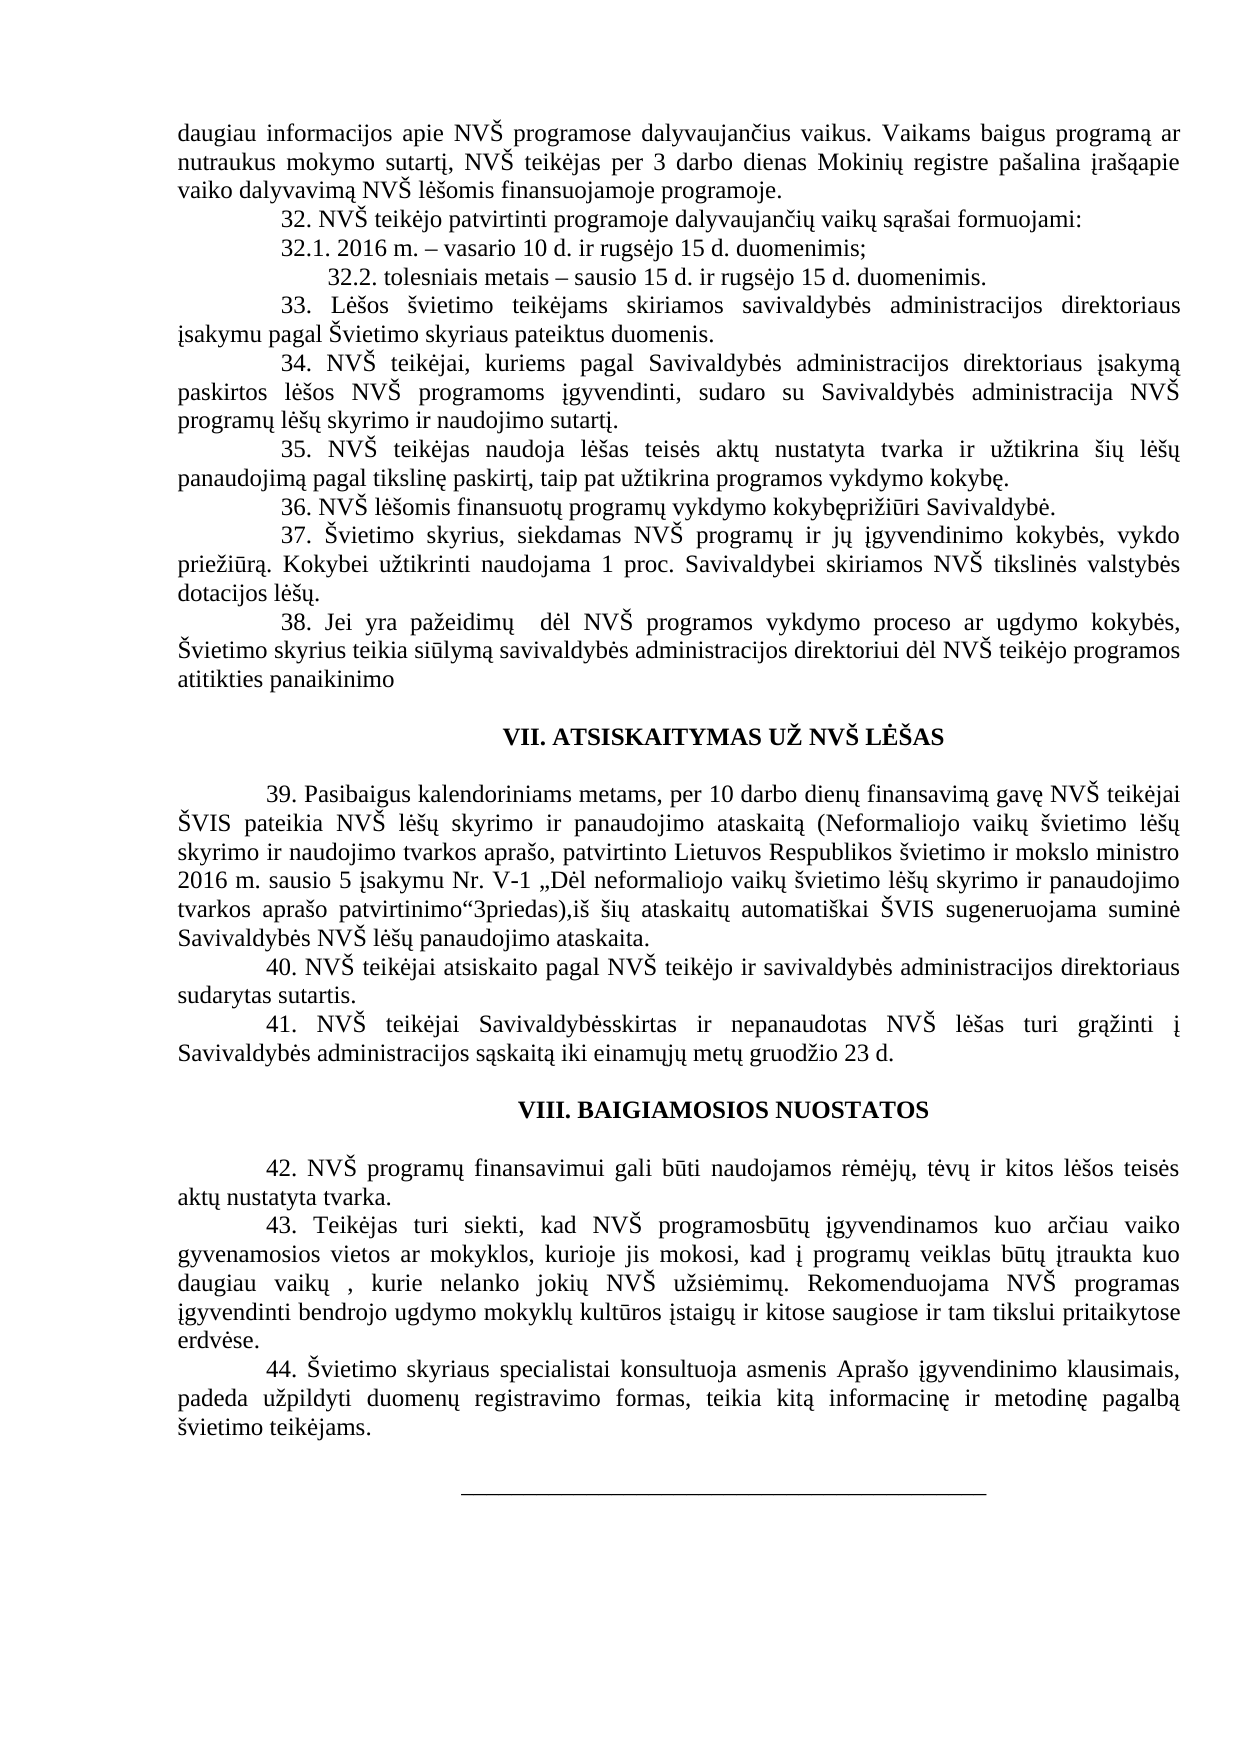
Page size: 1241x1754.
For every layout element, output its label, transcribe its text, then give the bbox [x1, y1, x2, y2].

text 41. NVŠ teikėjai Savivaldybėsskirtas ir nepanaudotas NVŠ lėšas turi grąžinti į Savivaldybės administracijos sąskaitą iki einamųjų metų gruodžio 23 d. [177, 1009, 1181, 1067]
text 44. Švietimo skyriaus specialistai konsultuoja asmenis Aprašo įgyvendinimo klausimais, padeda užpildyti duomenų registravimo formas, teikia kitą informacinę ir metodinę pagalbą švietimo teikėjams. [177, 1354, 1181, 1441]
text 32.1. 2016 m. – vasario 10 d. ir rugsėjo 15 d. duomenimis; [177, 233, 1181, 262]
text 42. NVŠ programų finansavimui gali būti naudojamos rėmėjų, tėvų ir kitos lėšos teisės aktų nustatyta tvarka. [177, 1153, 1181, 1211]
text 35. NVŠ teikėjas naudoja lėšas teisės aktų nustatyta tvarka ir užtikrina šių lėšų panaudojimą pagal tikslinę paskirtį, taip pat užtikrina programos vykdymo kokybę. [177, 434, 1181, 492]
text 32.2. tolesniais metais – sausio 15 d. ir rugsėjo 15 d. duomenimis. [177, 262, 1181, 291]
text 38. Jei yra pažeidimų dėl NVŠ programos vykdymo proceso ar ugdymo kokybės, Švietimo skyrius teikia siūlymą savivaldybės administracijos direktoriui dėl NVŠ teikėjo programos atitikties panaikinimo [177, 607, 1181, 693]
text 32. NVŠ teikėjo patvirtinti programoje dalyvaujančių vaikų sąrašai formuojami: [177, 204, 1181, 233]
text 33. Lėšos švietimo teikėjams skiriamos savivaldybės administracijos direktoriaus įsakymu pagal Švietimo skyriaus pateiktus duomenis. [177, 291, 1181, 348]
text 40. NVŠ teikėjai atsiskaito pagal NVŠ teikėjo ir savivaldybės administracijos direktoriaus sudarytas sutartis. [177, 952, 1181, 1009]
text VIII. BAIGIAMOSIOS NUOSTATOS [177, 1096, 1181, 1124]
text __________________________________________ [177, 1469, 1181, 1498]
text 43. Teikėjas turi siekti, kad NVŠ programosbūtų įgyvendinamos kuo arčiau vaiko gyvenamosios vietos ar mokyklos, kurioje jis mokosi, kad į programų veiklas būtų įtraukta kuo daugiau vaikų , kurie nelanko jokių NVŠ užsiėmimų. Rekomenduojama NVŠ programas įgyvendinti bendrojo ugdymo mokyklų kultūros įstaigų ir kitose saugiose ir tam tikslui pritaikytose erdvėse. [177, 1211, 1181, 1354]
text 36. NVŠ lėšomis finansuotų programų vykdymo kokybęprižiūri Savivaldybė. [177, 492, 1181, 521]
text 39. Pasibaigus kalendoriniams metams, per 10 darbo dienų finansavimą gavę NVŠ teikėjai ŠVIS pateikia NVŠ lėšų skyrimo ir panaudojimo ataskaitą (Neformaliojo vaikų švietimo lėšų skyrimo ir naudojimo tvarkos aprašo, patvirtinto Lietuvos Respublikos švietimo ir mokslo ministro 2016 m. sausio 5 įsakymu Nr. V-1 „Dėl neformaliojo vaikų švietimo lėšų skyrimo ir panaudojimo tvarkos aprašo patvirtinimo“3priedas),iš šių ataskaitų automatiškai ŠVIS sugeneruojama suminė Savivaldybės NVŠ lėšų panaudojimo ataskaita. [177, 779, 1181, 952]
text daugiau informacijos apie NVŠ programose dalyvaujančius vaikus. Vaikams baigus programą ar nutraukus mokymo sutartį, NVŠ teikėjas per 3 darbo dienas Mokinių registre pašalina įrašąapie vaiko dalyvavimą NVŠ lėšomis finansuojamoje programoje. [177, 118, 1181, 204]
text 34. NVŠ teikėjai, kuriems pagal Savivaldybės administracijos direktoriaus įsakymą paskirtos lėšos NVŠ programoms įgyvendinti, sudaro su Savivaldybės administracija NVŠ programų lėšų skyrimo ir naudojimo sutartį. [177, 348, 1181, 434]
text VII. ATSISKAITYMAS UŽ NVŠ LĖŠAS [177, 722, 1181, 751]
text 37. Švietimo skyrius, siekdamas NVŠ programų ir jų įgyvendinimo kokybės, vykdo priežiūrą. Kokybei užtikrinti naudojama 1 proc. Savivaldybei skiriamos NVŠ tikslinės valstybės dotacijos lėšų. [177, 521, 1181, 607]
